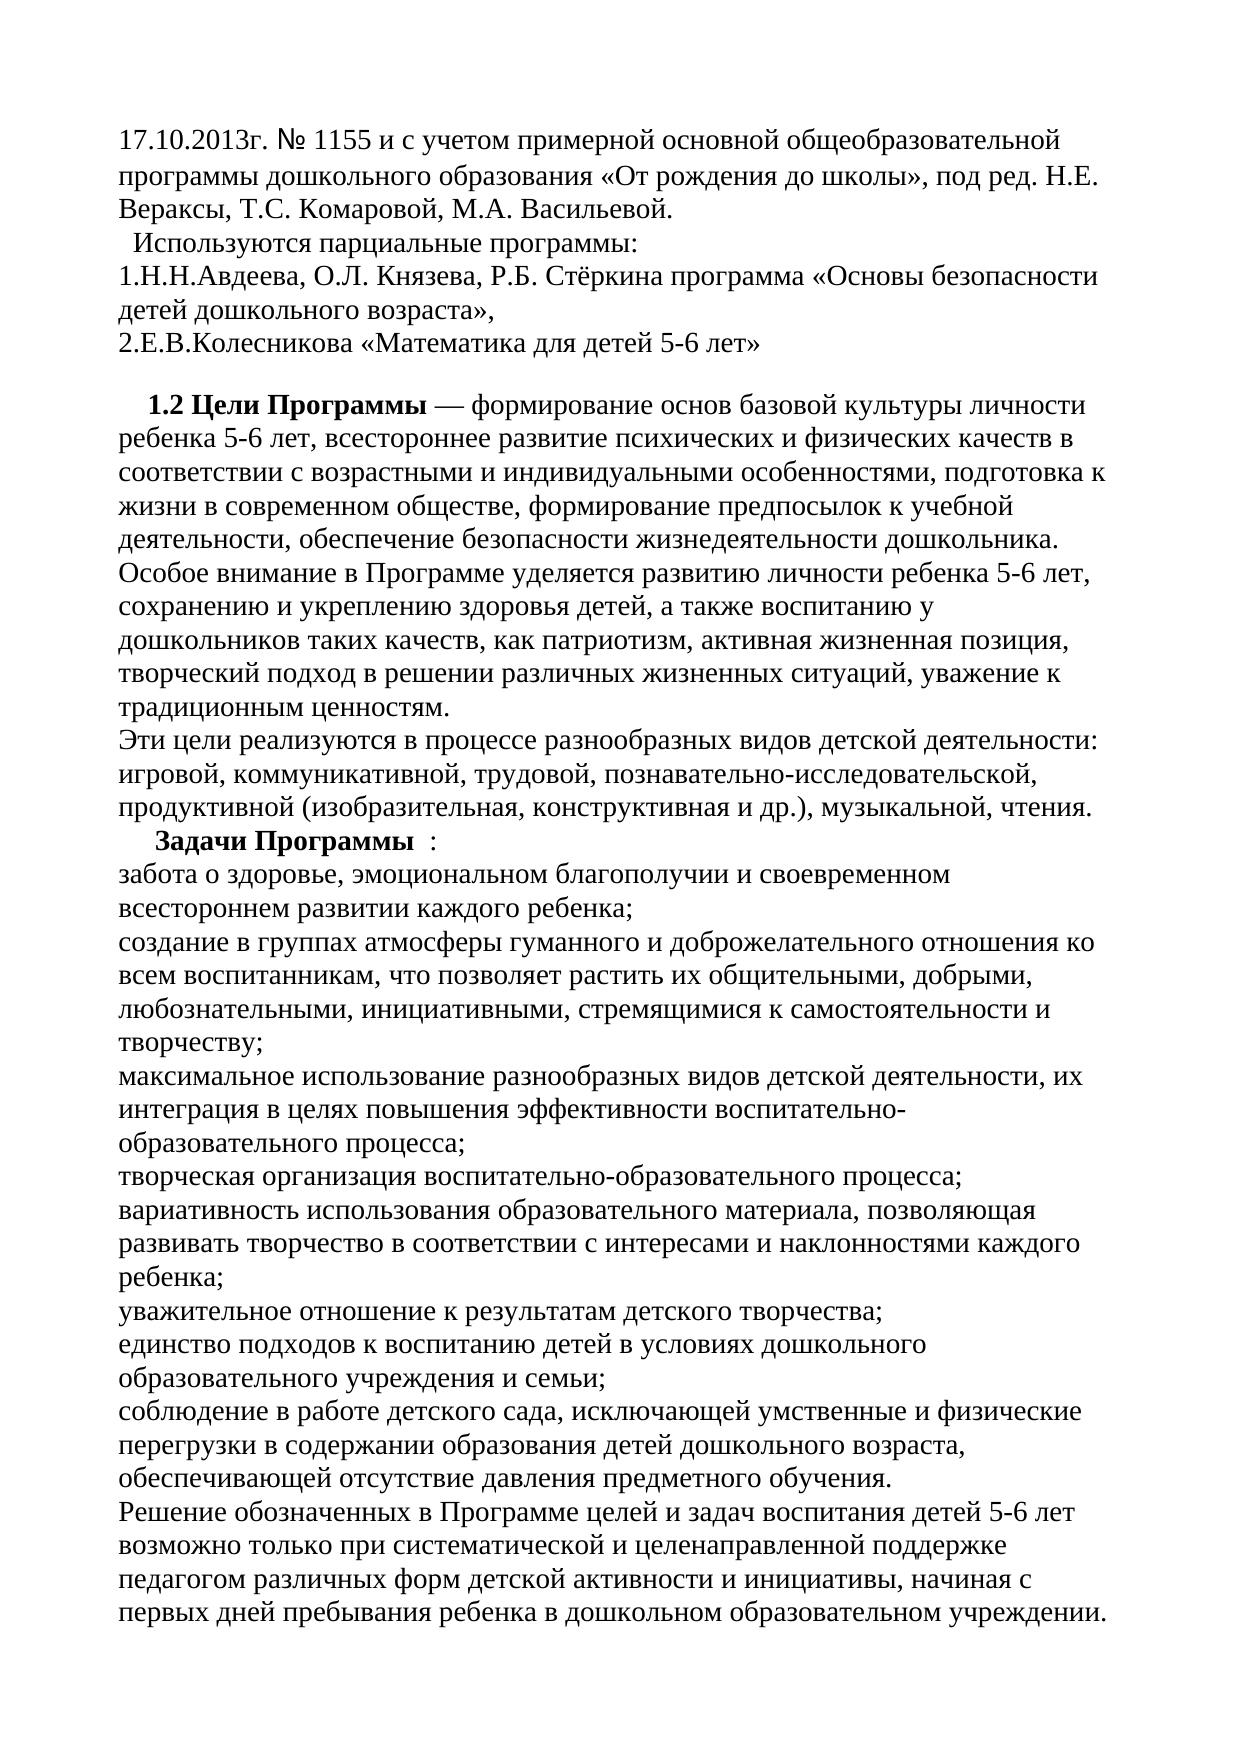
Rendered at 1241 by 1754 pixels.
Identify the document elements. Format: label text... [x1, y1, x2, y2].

text Решение обозначенных в Программе целей и задач воспитания детей 5-6 лет возможно только при систематической и целенаправленной поддержке педагогом различных форм детской активности и инициативы, начиная с первых дней пребывания ребенка в дошкольном образовательном учреждении. [118, 1494, 1122, 1628]
text 1.2 Цели Программы — формирование основ базовой культуры личности ребенка 5-6 лет, всестороннее развитие психических и физических качеств в соответствии с возрастными и индивидуальными особенностями, подготовка к жизни в современном обществе, формирование предпосылок к учебной деятельности, обеспечение безопасности жизнедеятельности дошкольника. [118, 387, 1122, 555]
text 2.Е.В.Колесникова «Математика для детей 5-6 лет» [118, 326, 1122, 359]
text вариативность использования образовательного материала, позволяющая развивать творчество в соответствии с интересами и наклонностями каждого ребенка; [118, 1192, 1122, 1293]
text единство подходов к воспитанию детей в условиях дошкольного образовательного учреждения и семьи; [118, 1326, 1122, 1393]
text Используются парциальные программы: [118, 225, 1122, 258]
text Особое внимание в Программе уделяется развитию личности ребенка 5-6 лет, сохранению и укреплению здоровья детей, а также воспитанию у дошкольников таких качеств, как патриотизм, активная жизненная позиция, творческий подход в решении различных жизненных ситуаций, уважение к традиционным ценностям. [118, 555, 1122, 722]
text творческая организация воспитательно-образовательного процесса; [118, 1158, 1122, 1192]
text 1.Н.Н.Авдеева, О.Л. Князева, Р.Б. Стёркина программа «Основы безопасности детей дошкольного возраста», [118, 258, 1122, 326]
text 17.10.2013г. № 1155 и с учетом примерной основной общеобразовательной программы дошкольного образования «От рождения до школы», под ред. Н.Е. Вераксы, Т.С. Комаровой, М.А. Васильевой. [118, 118, 1122, 225]
text создание в группах атмосферы гуманного и доброжелательного отношения ко всем воспитанникам, что позволяет растить их общительными, добрыми, любознательными, инициативными, стремящимися к самостоятельности и творчеству; [118, 924, 1122, 1058]
text уважительное отношение к результатам детского творчества; [118, 1293, 1122, 1326]
text Задачи Программы : [118, 823, 1122, 857]
text максимальное использование разнообразных видов детской деятельности, их интеграция в целях повышения эффективности воспитательно-образовательного процесса; [118, 1058, 1122, 1158]
text забота о здоровье, эмоциональном благополучии и своевременном всестороннем развитии каждого ребенка; [118, 857, 1122, 924]
text Эти цели реализуются в процессе разнообразных видов детской деятельности: игровой, коммуникативной, трудовой, познавательно-исследовательской, продуктивной (изобразительная, конструктивная и др.), музыкальной, чтения. [118, 722, 1122, 823]
text соблюдение в работе детского сада, исключающей умственные и физические перегрузки в содержании образования детей дошкольного возраста, обеспечивающей отсутствие давления предметного обучения. [118, 1393, 1122, 1494]
